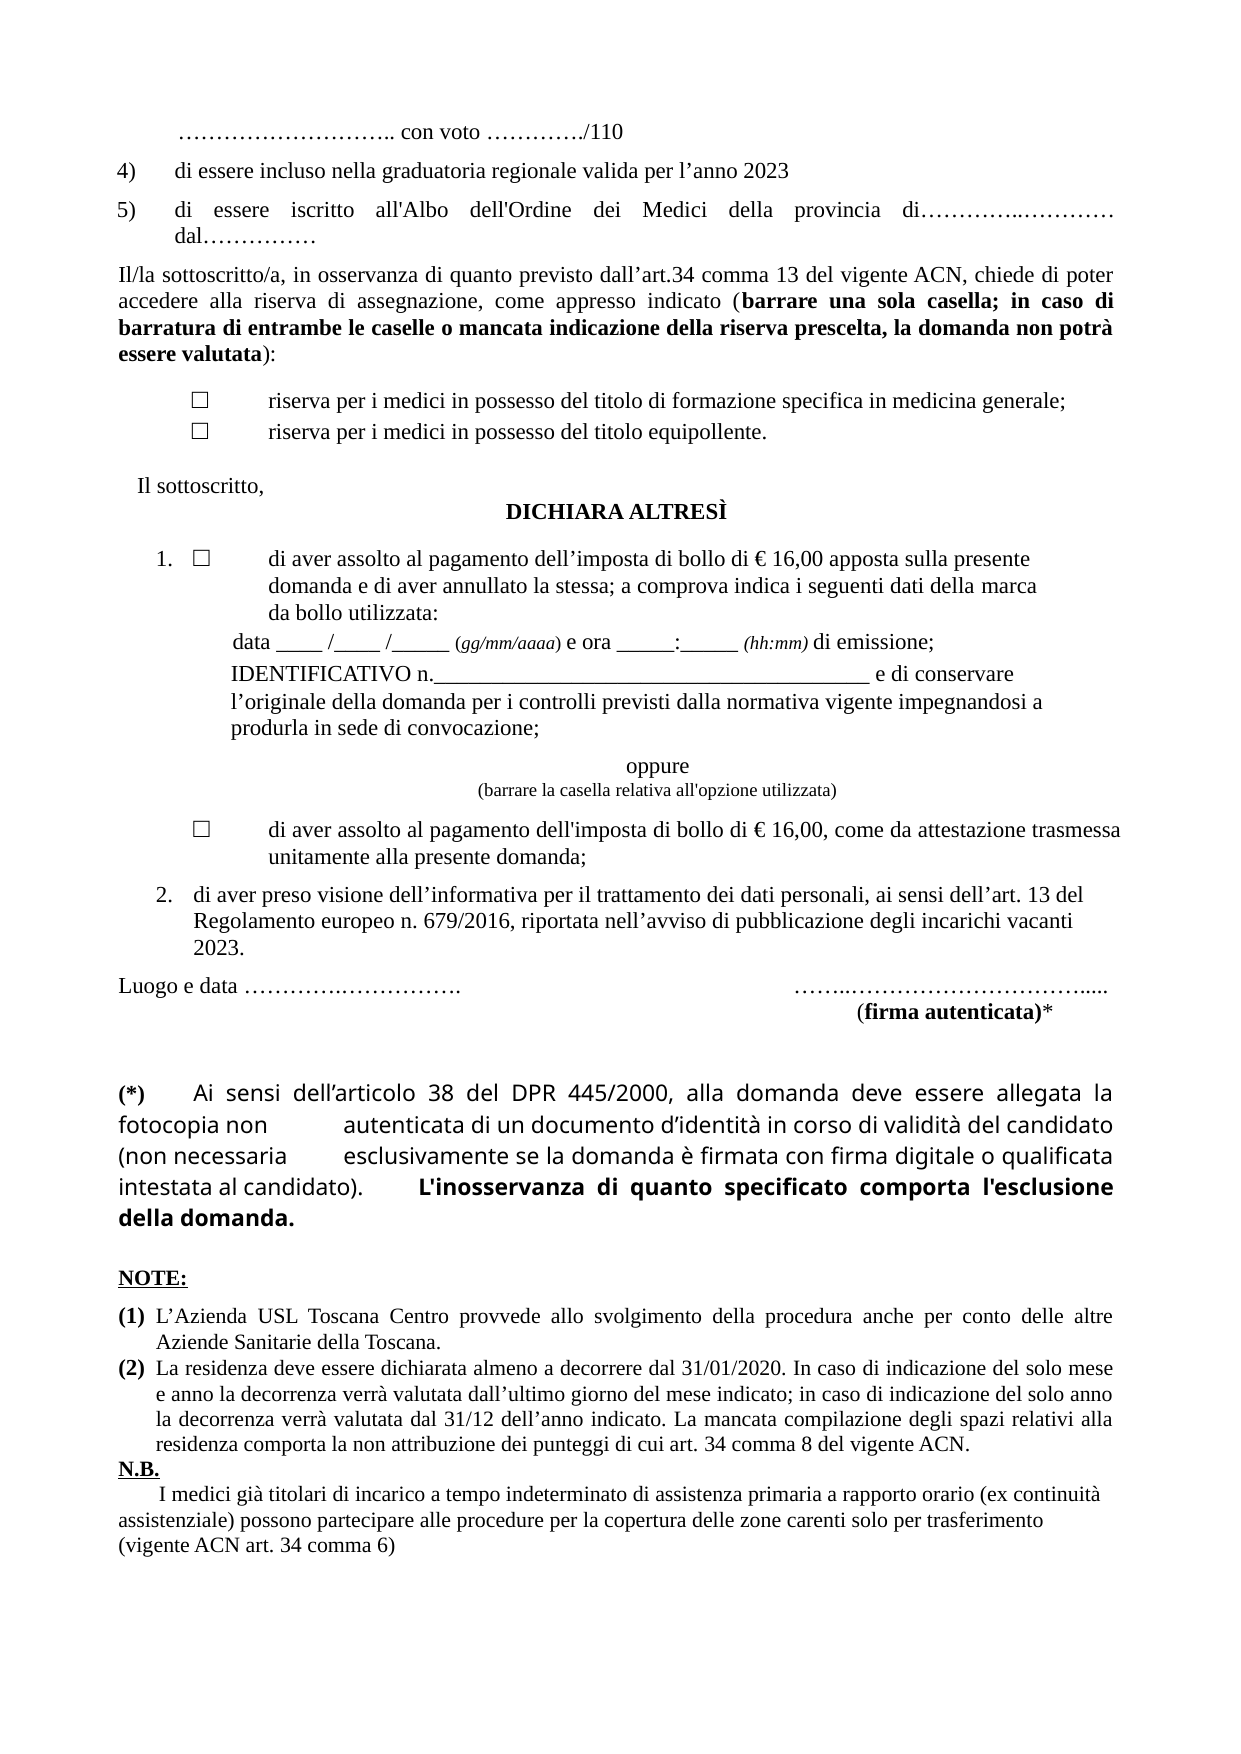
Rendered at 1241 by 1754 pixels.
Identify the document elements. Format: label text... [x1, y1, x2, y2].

text 5) di essere iscritto all'Albo dell'Ordine dei Medici della provincia di…………..………… dal…………… [117, 196, 1116, 248]
text □ riserva per i medici in possesso del titolo di formazione specifica in medicina generale; [137, 383, 1114, 414]
list La residenza deve essere dichiarata almeno a decorrere dal 31/01/2020. In caso di indicazione del solo mese e anno la decorrenza verrà valutata dall’ultimo giorno del mese indicato; in caso di indicazione del solo anno la decorrenza verrà valutata dal 31/12 dell’anno indicato. La mancata compilazione degli spazi relativi alla residenza comporta la non attribuzione dei punteggi di cui art. 34 comma 8 del vigente ACN. [118, 1354, 1114, 1456]
list □ di aver assolto al pagamento dell’imposta di bollo di € 16,00 apposta sulla presente domanda e di aver annullato la stessa; a comprova indica i seguenti dati della marca da bollo utilizzata: [156, 541, 1122, 625]
text □ riserva per i medici in possesso del titolo equipollente. [137, 414, 1114, 446]
text (firma autenticata)* [783, 998, 1114, 1025]
text ……………………….. con voto …………./110 [118, 118, 1114, 144]
list (barrare la casella relativa all'opzione utilizzata) [156, 778, 1122, 800]
list L’Azienda USL Toscana Centro provvede allo svolgimento della procedura anche per conto delle altre Aziende Sanitarie della Toscana. [118, 1303, 1114, 1354]
text Il/la sottoscritto/a, in osservanza di quanto previsto dall’art.34 comma 13 del vigente ACN, chiede di poter accedere alla riserva di assegnazione, come appresso indicato (barrare una sola casella; in caso di barratura di entrambe le caselle o mancata indicazione della riserva prescelta, la domanda non potrà essere valutata): [118, 261, 1114, 366]
text (*) Ai sensi dell’articolo 38 del DPR 445/2000, alla domanda deve essere allegata la fotocopia non autenticata di un documento d’identità in corso di validità del candidato (non necessaria esclusivamente se la domanda è firmata con firma digitale o qualificata intestata al candidato). L'inosservanza di quanto specificato comporta l'esclusione della domanda. [118, 1077, 1114, 1234]
text IDENTIFICATIVO n.______________________________________ e di conservare l’originale della domanda per i controlli previsti dalla normativa vigente impegnandosi a produrla in sede di convocazione; [118, 656, 1122, 740]
list di aver preso visione dell’informativa per il trattamento dei dati personali, ai sensi dell’art. 13 del Regolamento europeo n. 679/2016, riportata nell’avviso di pubblicazione degli incarichi vacanti 2023. [156, 881, 1122, 960]
text Il sottoscritto, [137, 472, 1114, 498]
text I medici già titolari di incarico a tempo indeterminato di assistenza primaria a rapporto orario (ex continuità assistenziale) possono partecipare alle procedure per la copertura delle zone carenti solo per trasferimento (vigente ACN art. 34 comma 6) [118, 1481, 1114, 1557]
text NOTE: [118, 1265, 1114, 1290]
list □ di aver assolto al pagamento dell'imposta di bollo di € 16,00, come da attestazione trasmessa unitamente alla presente domanda; [156, 812, 1122, 869]
text DICHIARA ALTRESÌ [118, 498, 1114, 524]
text Luogo e data ………….……………. ……..…………………………..... [118, 972, 1114, 998]
text data ____ /____ /_____ (gg/mm/aaaa) e ora _____:_____ (hh:mm) di emissione; [118, 625, 1122, 656]
text N.B. [118, 1456, 1114, 1481]
text 4) di essere incluso nella graduatoria regionale valida per l’anno 2023 [117, 157, 1116, 183]
list oppure [156, 752, 1122, 778]
